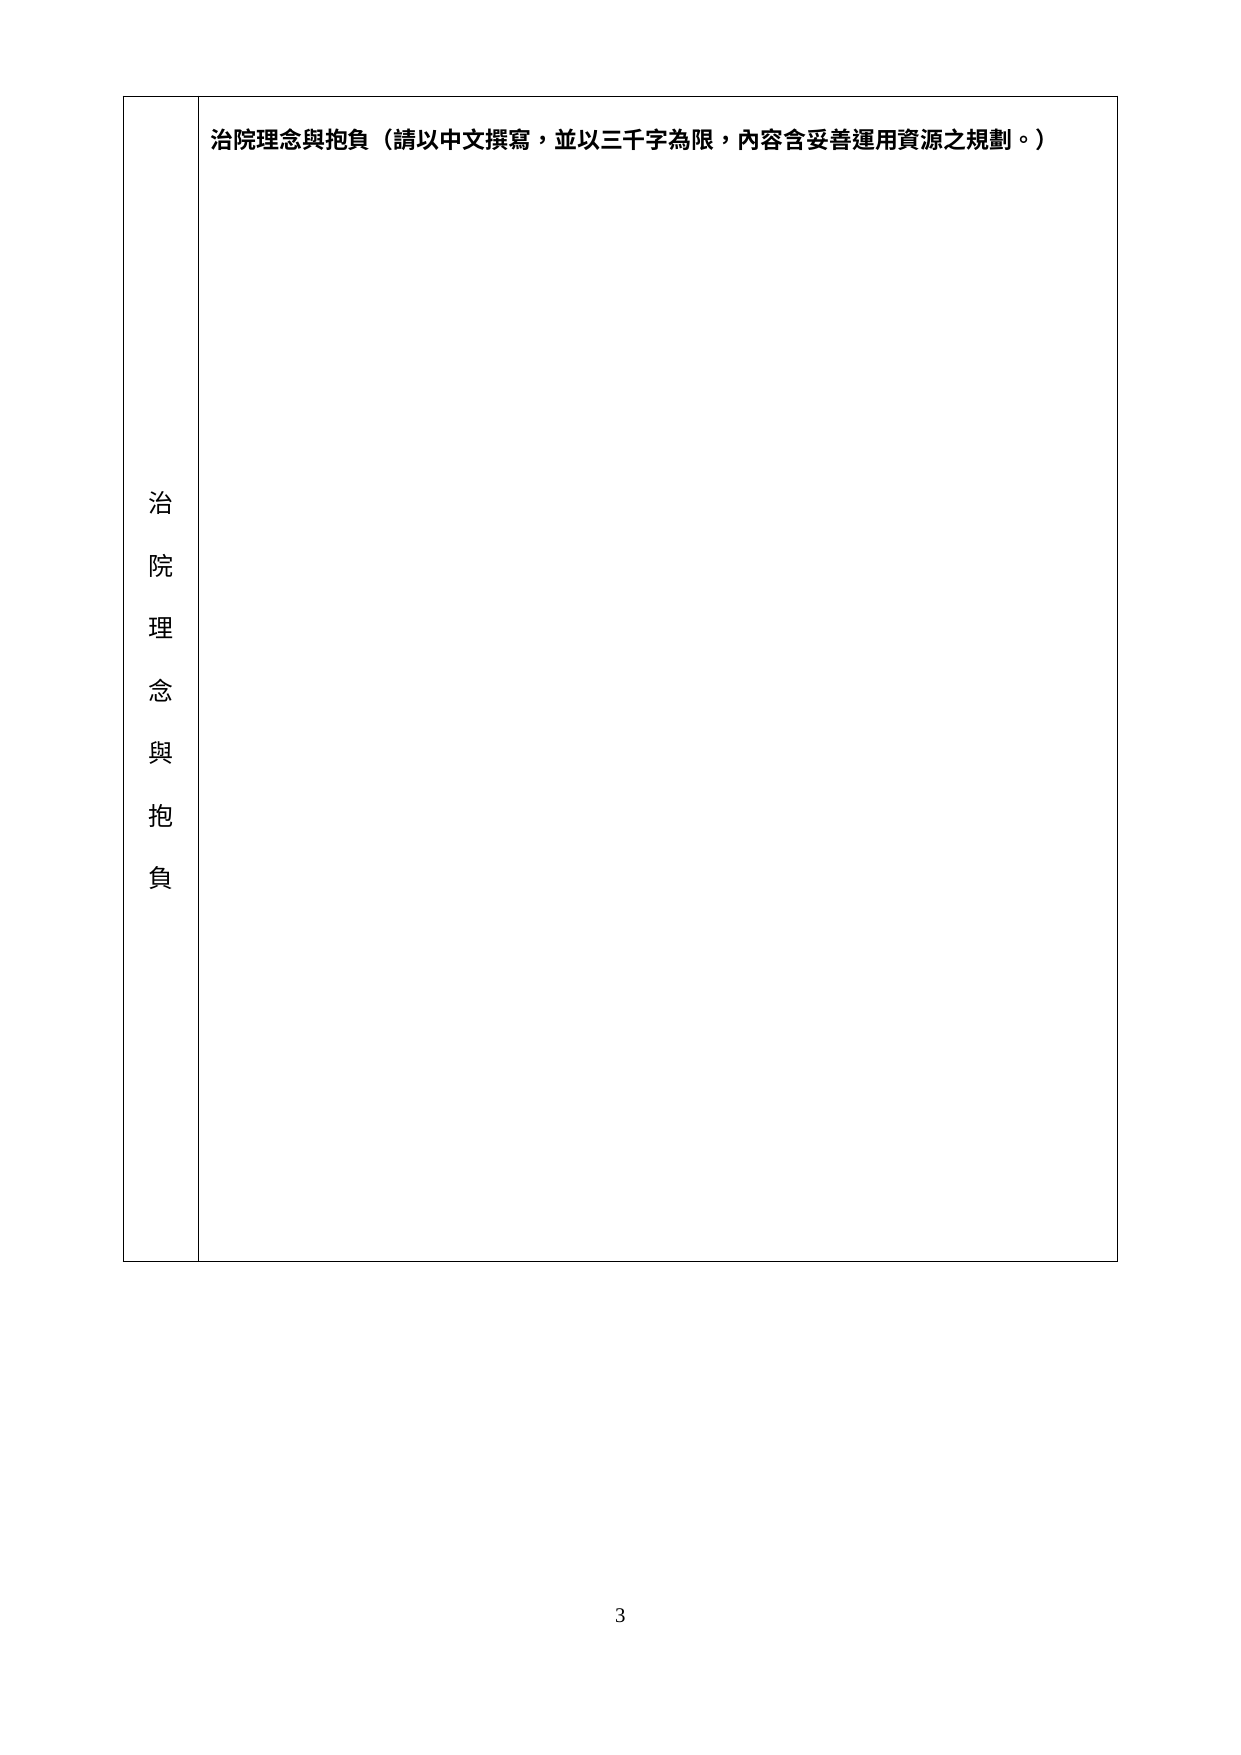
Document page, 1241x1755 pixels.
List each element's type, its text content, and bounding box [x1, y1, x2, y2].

table_cell 治 院 理 念 與 抱 負 [124, 97, 198, 1261]
table_cell 治院理念與抱負（請以中文撰寫，並以三千字為限，內容含妥善運用資源之規劃。） [199, 97, 1117, 1261]
